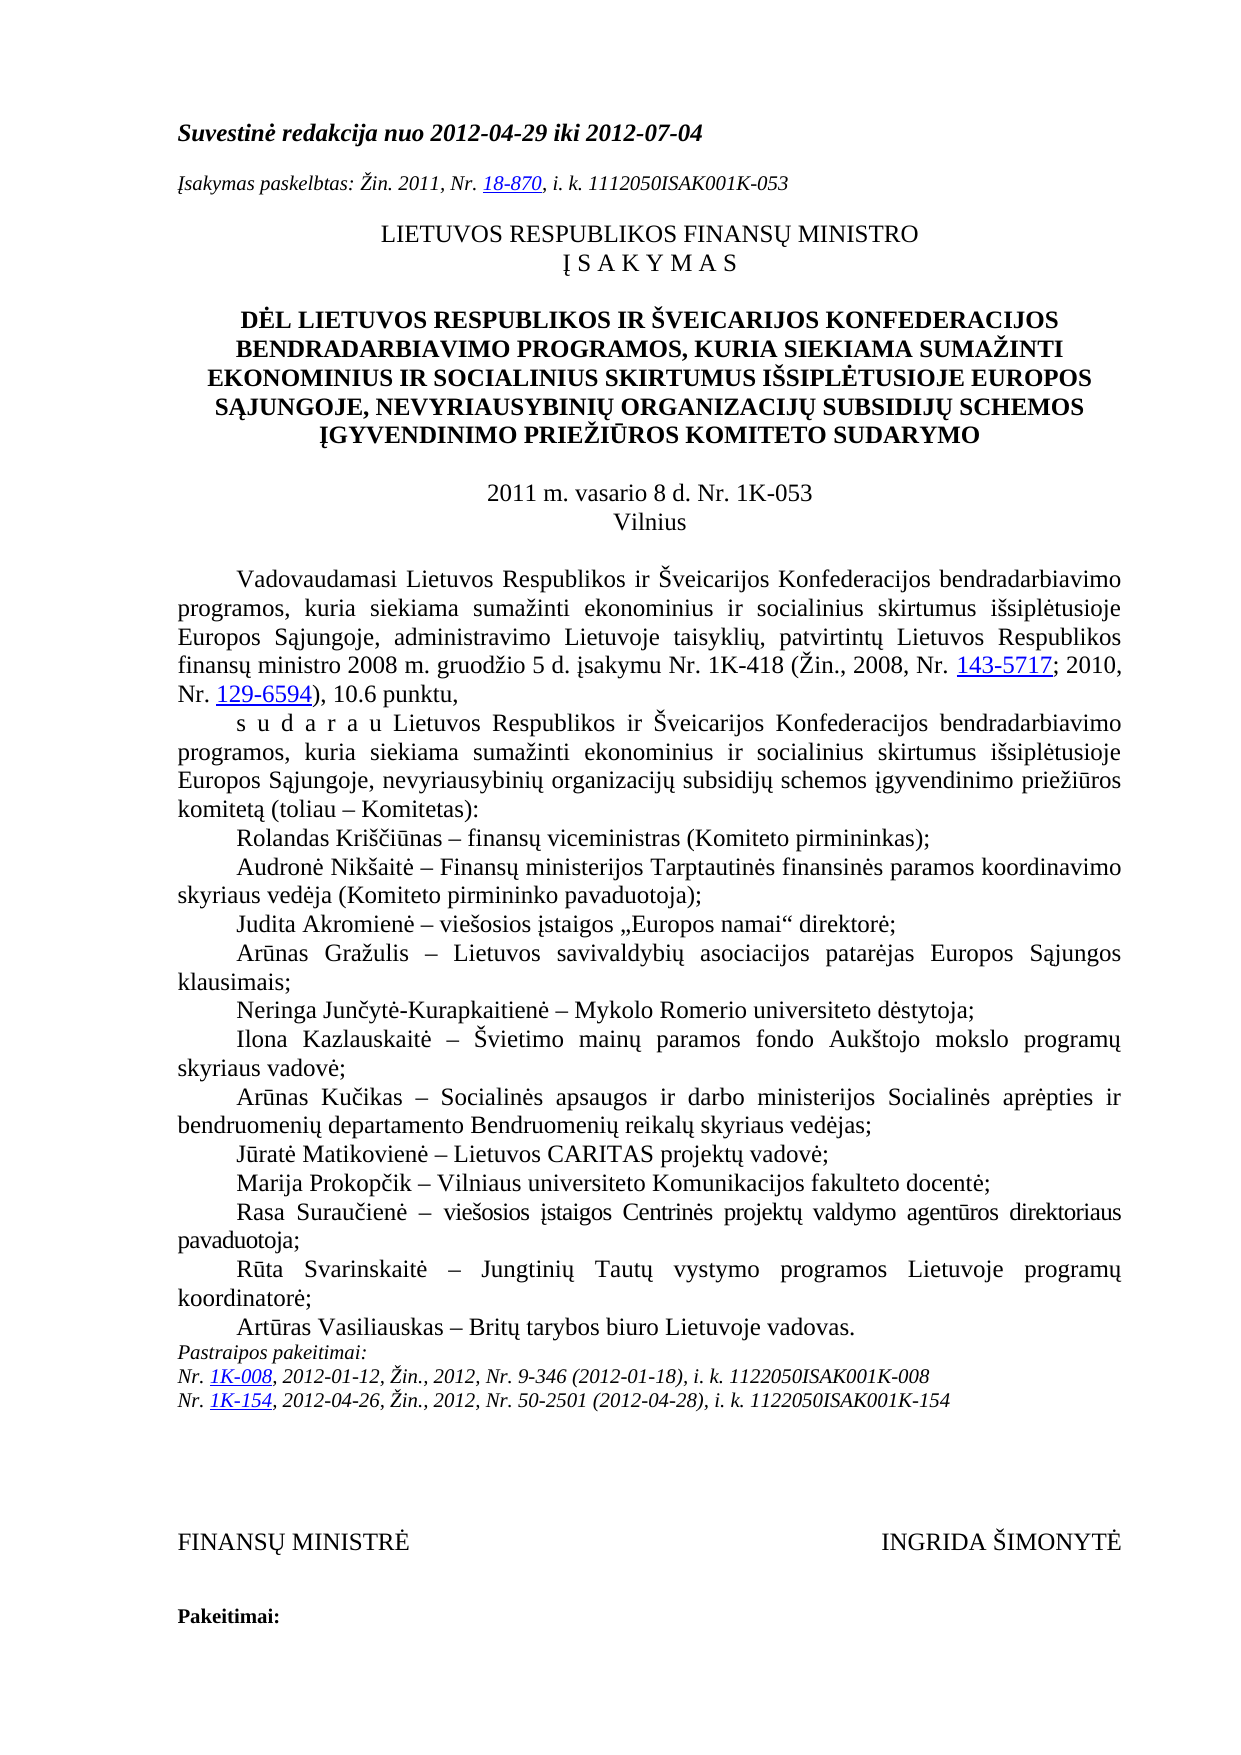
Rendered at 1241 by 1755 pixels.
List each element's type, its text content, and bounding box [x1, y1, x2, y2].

text Vadovaudamasi Lietuvos Respublikos ir Šveicarijos Konfederacijos bendradarbiavimo programos, kuria siekiama sumažinti ekonominius ir socialinius skirtumus išsiplėtusioje Europos Sąjungoje, administravimo Lietuvoje taisyklių, patvirtintų Lietuvos Respublikos finansų ministro 2008 m. gruodžio 5 d. įsakymu Nr. 1K-418 (Žin., 2008, Nr. 143-5717; 2010, Nr. 129-6594), 10.6 punktu, [177, 564, 1122, 708]
text Marija Prokopčik – Vilniaus universiteto Komunikacijos fakulteto docentė; [177, 1168, 1122, 1197]
text Įsakymas paskelbtas: Žin. 2011, Nr. 18-870, i. k. 1112050ISAK001K-053 [177, 171, 1122, 195]
text Arūnas Kučikas – Socialinės apsaugos ir darbo ministerijos Socialinės aprėpties ir bendruomenių departamento Bendruomenių reikalų skyriaus vedėjas; [177, 1082, 1122, 1139]
text LIETUVOS RESPUBLIKOS FINANSŲ MINISTRO [177, 219, 1122, 248]
text Jūratė Matikovienė – Lietuvos CARITAS projektų vadovė; [177, 1139, 1122, 1168]
text Rolandas Kriščiūnas – finansų viceministras (Komiteto pirmininkas); [177, 823, 1122, 852]
text Nr. 1K-154, 2012-04-26, Žin., 2012, Nr. 50-2501 (2012-04-28), i. k. 1122050ISAK001K-154 [177, 1388, 1122, 1412]
text Pakeitimai: [177, 1604, 1122, 1628]
text DĖL LIETUVOS RESPUBLIKOS IR ŠVEICARIJOS KONFEDERACIJOS BENDRADARBIAVIMO PROGRAMOS, KURIA SIEKIAMA SUMAŽINTI EKONOMINIUS IR SOCIALINIUS SKIRTUMUS IŠSIPLĖTUSIOJE EUROPOS SĄJUNGOJE, NEVYRIAUSYBINIŲ ORGANIZACIJŲ SUBSIDIJŲ SCHEMOS ĮGYVENDINIMO PRIEŽIŪROS KOMITETO SUDARYMO [177, 305, 1122, 449]
text Pastraipos pakeitimai: [177, 1340, 1122, 1364]
text FINANSŲ MINISTRĖ INGRIDA ŠIMONYTĖ [177, 1527, 1122, 1556]
text 2011 m. vasario 8 d. Nr. 1K-053 [177, 478, 1122, 507]
text Į S A K Y M A S [177, 248, 1122, 277]
text Neringa Junčytė-Kurapkaitienė – Mykolo Romerio universiteto dėstytoja; [177, 995, 1122, 1024]
text Nr. 1K-008, 2012-01-12, Žin., 2012, Nr. 9-346 (2012-01-18), i. k. 1122050ISAK001K-008 [177, 1364, 1122, 1388]
text Suvestinė redakcija nuo 2012-04-29 iki 2012-07-04 [177, 118, 1122, 147]
text Arūnas Gražulis – Lietuvos savivaldybių asociacijos patarėjas Europos Sąjungos klausimais; [177, 938, 1122, 995]
text Rasa Suraučienė – viešosios įstaigos Centrinės projektų valdymo agentūros direktoriaus pavaduotoja; [177, 1197, 1122, 1254]
text Audronė Nikšaitė – Finansų ministerijos Tarptautinės finansinės paramos koordinavimo skyriaus vedėja (Komiteto pirmininko pavaduotoja); [177, 852, 1122, 909]
text Rūta Svarinskaitė – Jungtinių Tautų vystymo programos Lietuvoje programų koordinatorė; [177, 1254, 1122, 1312]
text Vilnius [177, 507, 1122, 535]
text Artūras Vasiliauskas – Britų tarybos biuro Lietuvoje vadovas. [177, 1312, 1122, 1340]
text Ilona Kazlauskaitė – Švietimo mainų paramos fondo Aukštojo mokslo programų skyriaus vadovė; [177, 1024, 1122, 1082]
text s u d a r a u Lietuvos Respublikos ir Šveicarijos Konfederacijos bendradarbiavimo programos, kuria siekiama sumažinti ekonominius ir socialinius skirtumus išsiplėtusioje Europos Sąjungoje, nevyriausybinių organizacijų subsidijų schemos įgyvendinimo priežiūros komitetą (toliau – Komitetas): [177, 708, 1122, 823]
text Judita Akromienė – viešosios įstaigos „Europos namai“ direktorė; [177, 909, 1122, 938]
